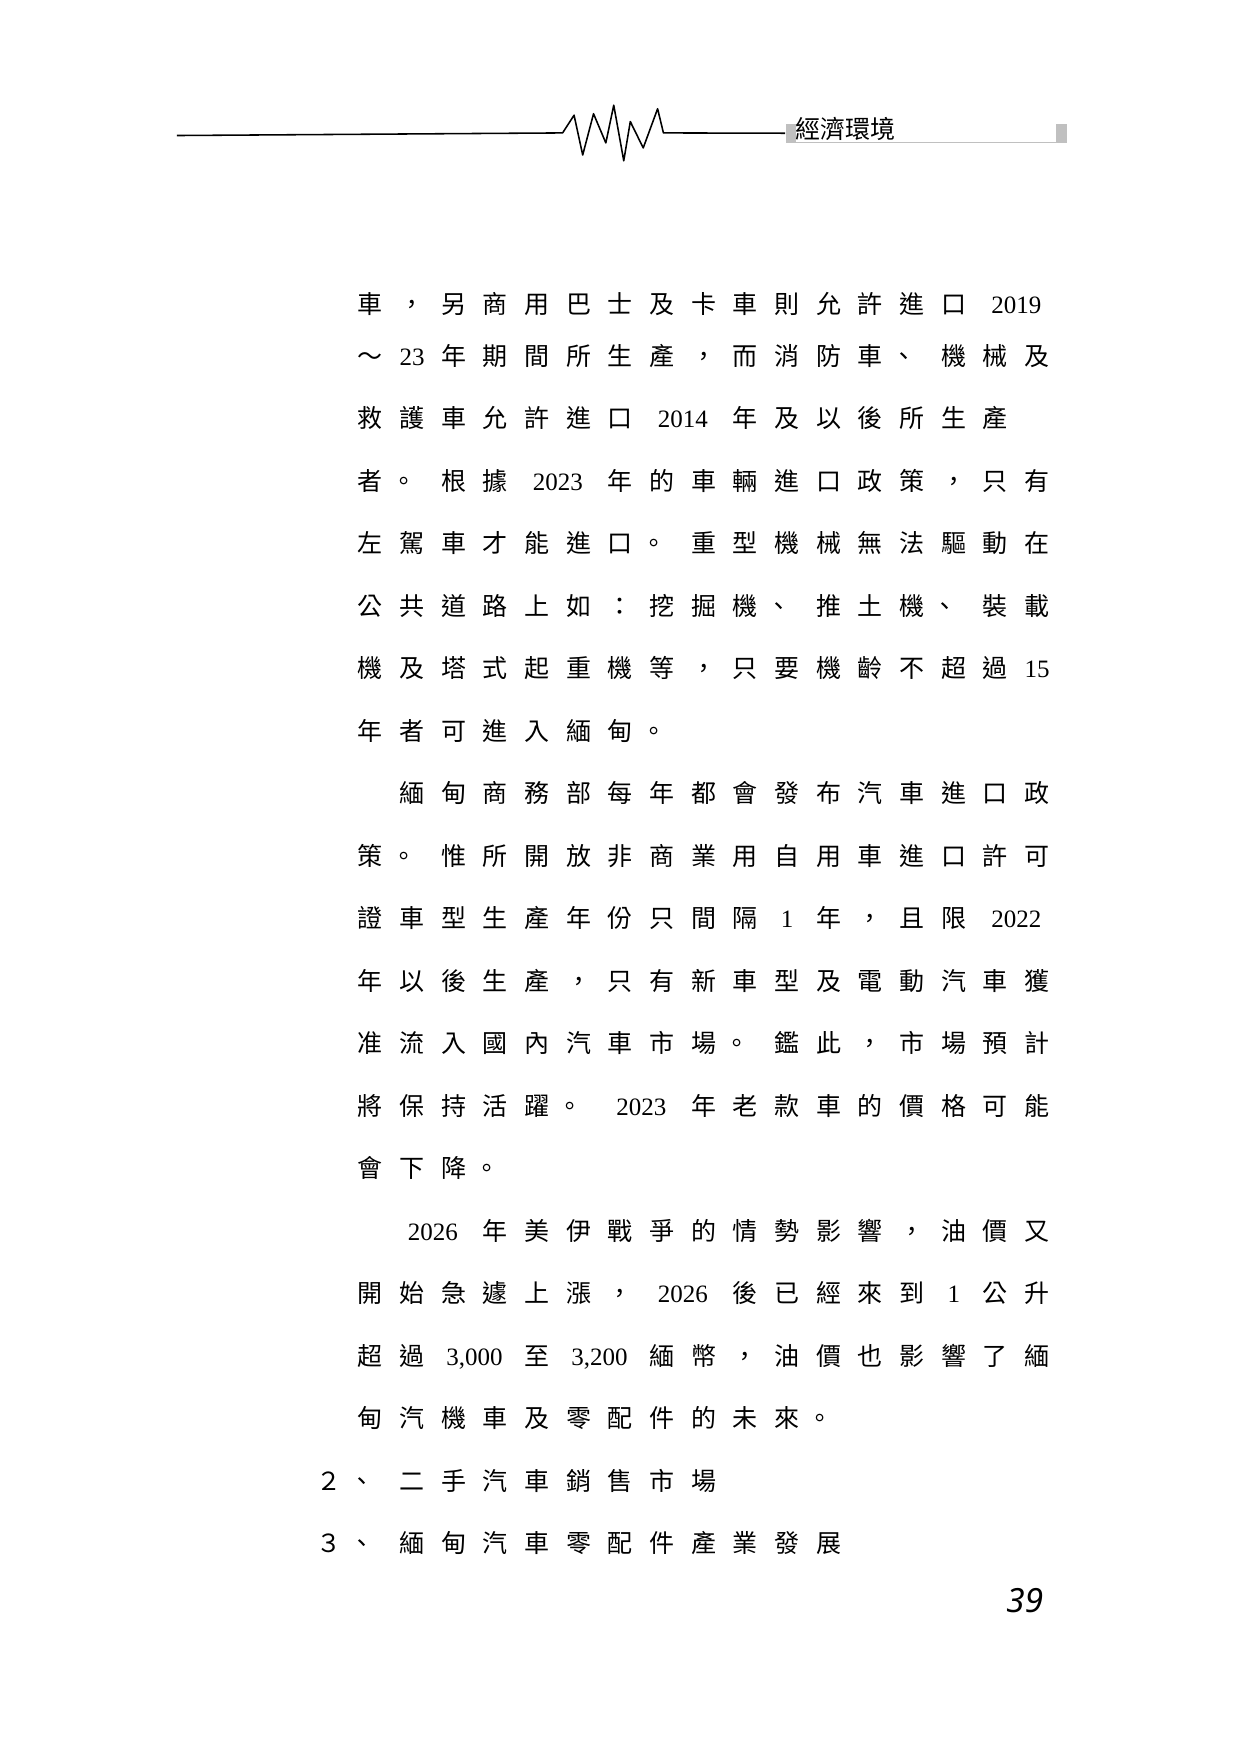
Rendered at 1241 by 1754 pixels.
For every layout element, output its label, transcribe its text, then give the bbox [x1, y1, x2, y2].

text 緬甸商務部每年都會發布汽車進口政策。惟所開放非商業用自用車進口許可證車型生產年份只間隔1年，且限2022年以後生產，只有新車型及電動汽車獲准流入國內汽車市場。鑑此，市場預計將保持活躍。2023年老款車的價格可能會下降。 [330, 750, 1058, 1188]
text 車，另商用巴士及卡車則允許進口2019～23年期間所生產，而消防車、機械及救護車允許進口2014年及以後所生產者。根據2023年的車輛進口政策，只有左駕車才能進口。重型機械無法驅動在公共道路上如：挖掘機、推土機、裝載機及塔式起重機等，只要機齡不超過15年者可進入緬甸。 [330, 250, 1058, 750]
text 2026年美伊戰爭的情勢影響，油價又開始急遽上漲，2026後已經來到1公升超過3,000至3,200緬幣，油價也影響了緬甸汽機車及零配件的未來。 [330, 1188, 1058, 1438]
text ２、二手汽車銷售市場 [281, 1438, 1058, 1500]
text ３、緬甸汽車零配件產業發展 [281, 1500, 1058, 1563]
